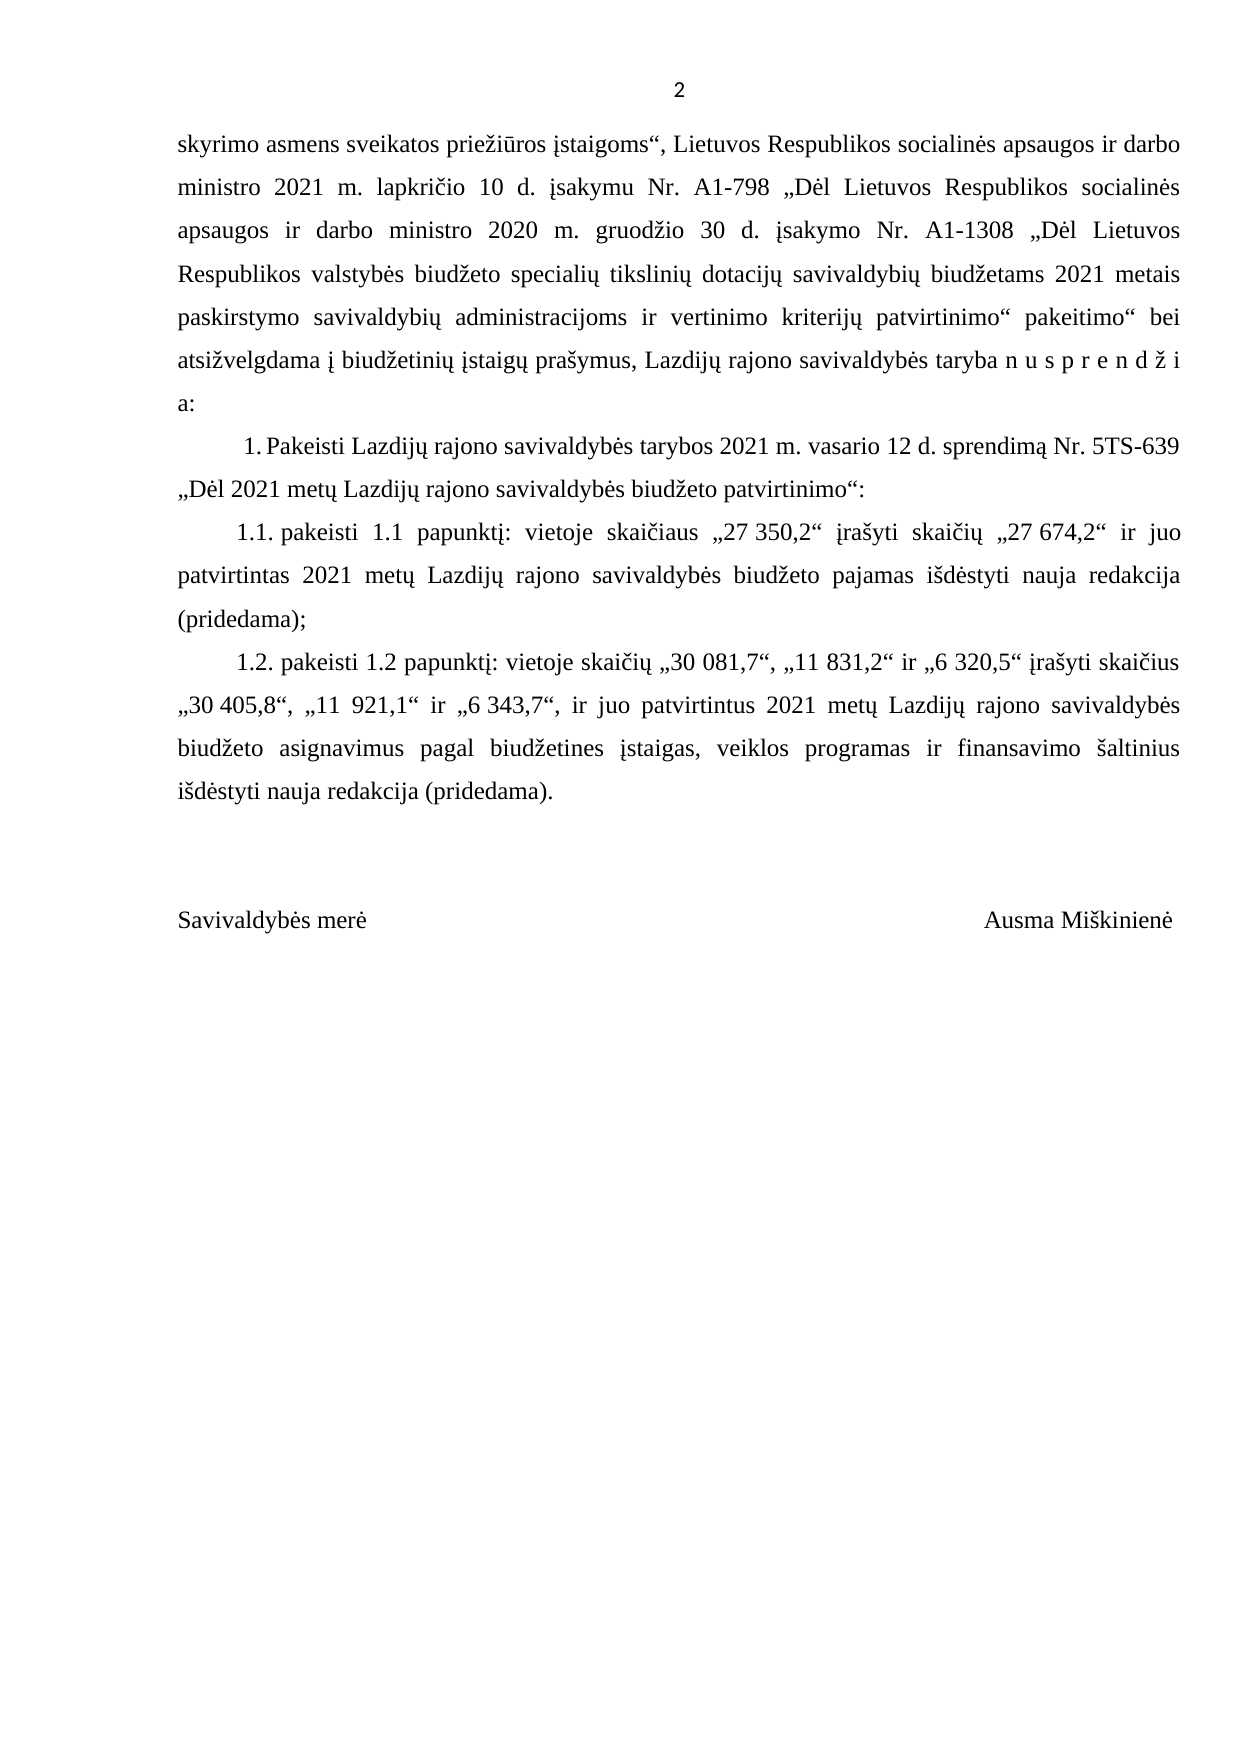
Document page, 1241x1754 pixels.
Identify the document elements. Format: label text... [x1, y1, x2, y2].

text skyrimo asmens sveikatos priežiūros įstaigoms“, Lietuvos Respublikos socialinės apsaugos ir darbo ministro 2021 m. lapkričio 10 d. įsakymu Nr. A1-798 „Dėl Lietuvos Respublikos socialinės apsaugos ir darbo ministro 2020 m. gruodžio 30 d. įsakymo Nr. A1-1308 „Dėl Lietuvos Respublikos valstybės biudžeto specialių tikslinių dotacijų savivaldybių biudžetams 2021 metais paskirstymo savivaldybių administracijoms ir vertinimo kriterijų patvirtinimo“ pakeitimo“ bei atsižvelgdama į biudžetinių įstaigų prašymus, Lazdijų rajono savivaldybės taryba n u s p r e n d ž i a: [177, 129, 1181, 417]
text 1. Pakeisti Lazdijų rajono savivaldybės tarybos 2021 m. vasario 12 d. sprendimą Nr. 5TS-639 „Dėl 2021 metų Lazdijų rajono savivaldybės biudžeto patvirtinimo“: [177, 431, 1181, 503]
text 1.2. pakeisti 1.2 papunktį: vietoje skaičių „30 081,7“, „11 831,2“ ir „6 320,5“ įrašyti skaičius „30 405,8“, „11 921,1“ ir „6 343,7“, ir juo patvirtintus 2021 metų Lazdijų rajono savivaldybės biudžeto asignavimus pagal biudžetines įstaigas, veiklos programas ir finansavimo šaltinius išdėstyti nauja redakcija (pridedama). [177, 647, 1181, 805]
text 1.1. pakeisti 1.1 papunktį: vietoje skaičiaus „27 350,2“ įrašyti skaičių „27 674,2“ ir juo patvirtintas 2021 metų Lazdijų rajono savivaldybės biudžeto pajamas išdėstyti nauja redakcija (pridedama); [177, 517, 1181, 632]
text Savivaldybės merė Ausma Miškinienė [177, 906, 1181, 934]
